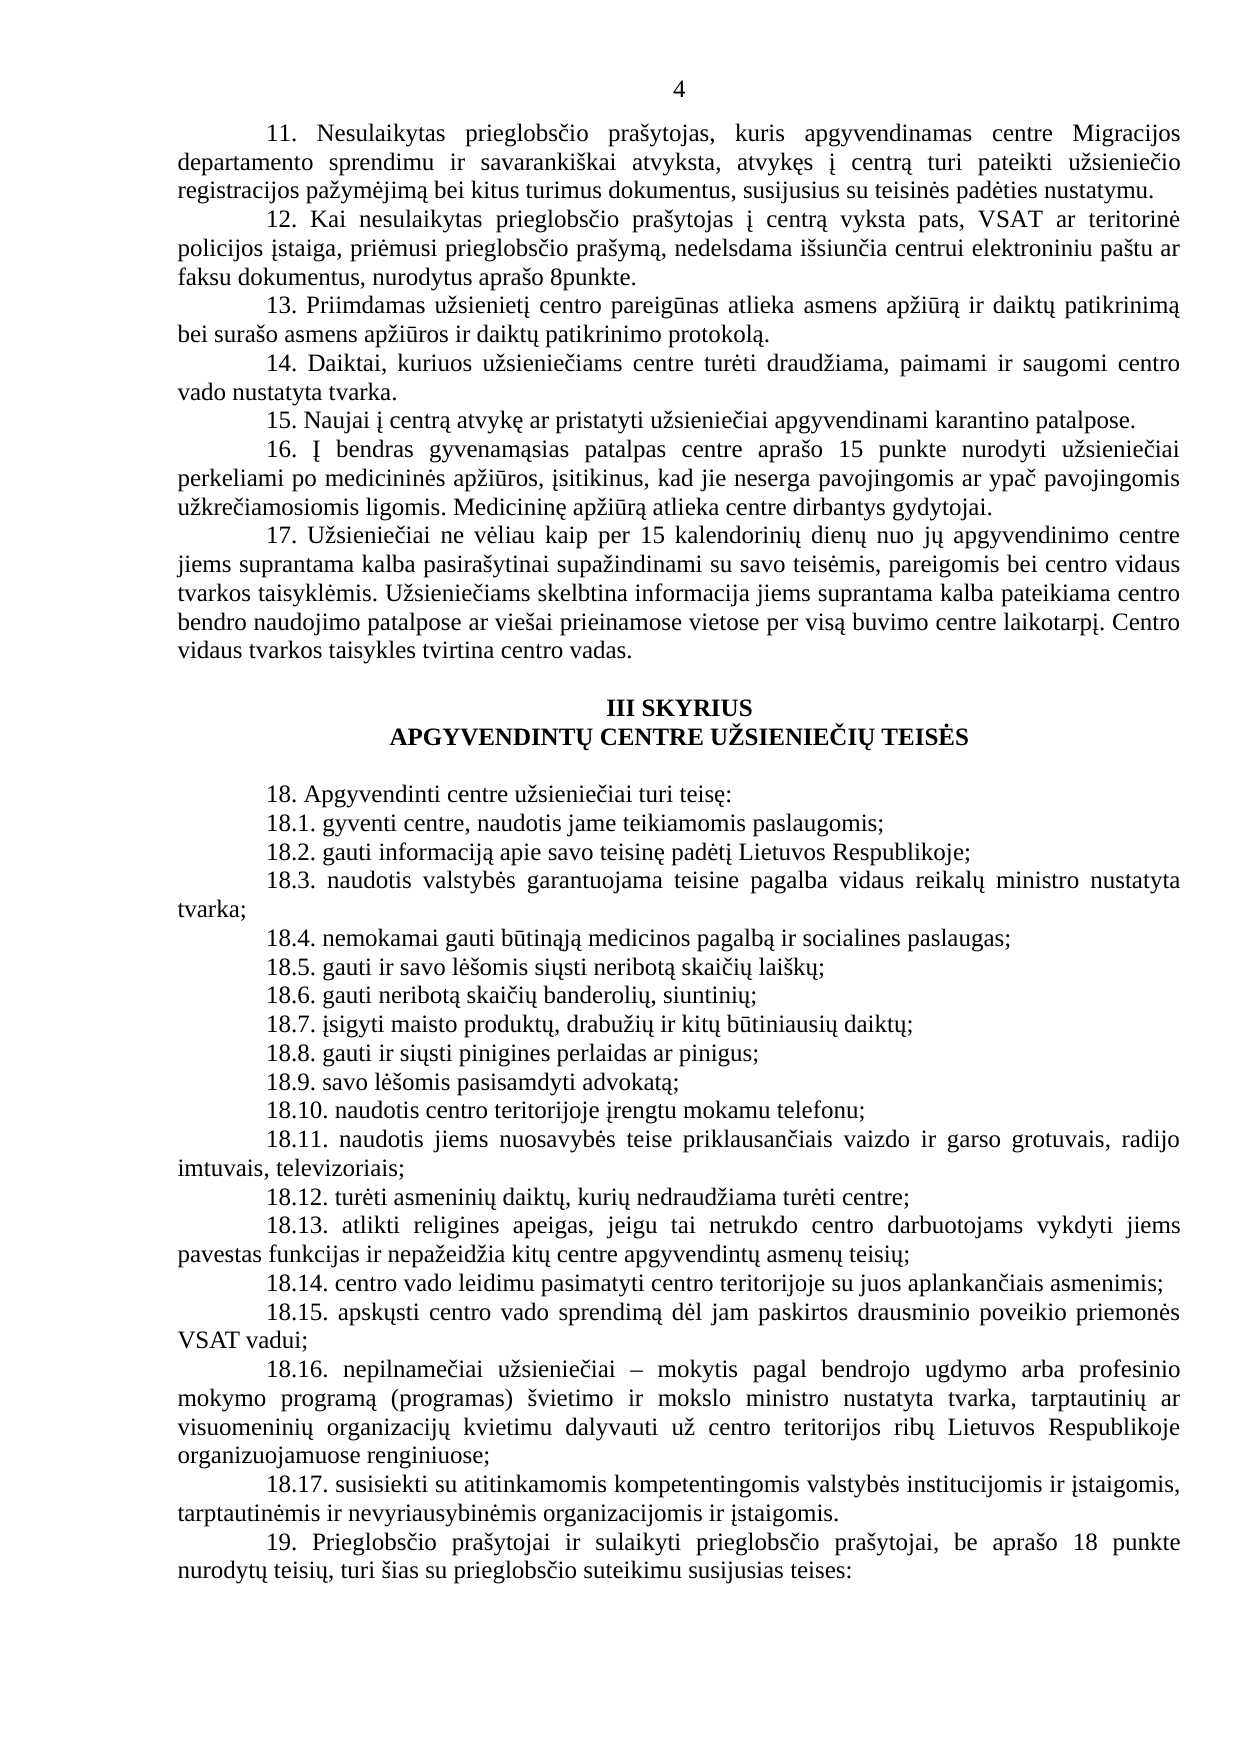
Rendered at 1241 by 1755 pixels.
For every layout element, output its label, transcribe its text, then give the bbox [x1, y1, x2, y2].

text 18.10. naudotis centro teritorijoje įrengtu mokamu telefonu; [177, 1096, 1181, 1124]
text 18.16. nepilnamečiai užsieniečiai – mokytis pagal bendrojo ugdymo arba profesinio mokymo programą (programas) švietimo ir mokslo ministro nustatyta tvarka, tarptautinių ar visuomeninių organizacijų kvietimu dalyvauti už centro teritorijos ribų Lietuvos Respublikoje organizuojamuose renginiuose; [177, 1354, 1181, 1469]
text 18.14. centro vado leidimu pasimatyti centro teritorijoje su juos aplankančiais asmenimis; [177, 1268, 1181, 1297]
text 18.11. naudotis jiems nuosavybės teise priklausančiais vaizdo ir garso grotuvais, radijo imtuvais, televizoriais; [177, 1124, 1181, 1182]
text 12. Kai nesulaikytas prieglobsčio prašytojas į centrą vyksta pats, VSAT ar teritorinė policijos įstaiga, priėmusi prieglobsčio prašymą, nedelsdama išsiunčia centrui elektroniniu paštu ar faksu dokumentus, nurodytus aprašo 8punkte. [177, 204, 1181, 291]
text 18.7. įsigyti maisto produktų, drabužių ir kitų būtiniausių daiktų; [177, 1009, 1181, 1038]
text 18.2. gauti informaciją apie savo teisinę padėtį Lietuvos Respublikoje; [177, 837, 1181, 866]
text 11. Nesulaikytas prieglobsčio prašytojas, kuris apgyvendinamas centre Migracijos departamento sprendimu ir savarankiškai atvyksta, atvykęs į centrą turi pateikti užsieniečio registracijos pažymėjimą bei kitus turimus dokumentus, susijusius su teisinės padėties nustatymu. [177, 118, 1181, 204]
text 18.12. turėti asmeninių daiktų, kurių nedraudžiama turėti centre; [177, 1182, 1181, 1211]
text Apgyvendintų Centre užsieniečių teisės [177, 722, 1181, 751]
text 18.5. gauti ir savo lėšomis siųsti neribotą skaičių laiškų; [177, 952, 1181, 981]
text 17. Užsieniečiai ne vėliau kaip per 15 kalendorinių dienų nuo jų apgyvendinimo centre jiems suprantama kalba pasirašytinai supažindinami su savo teisėmis, pareigomis bei centro vidaus tvarkos taisyklėmis. Užsieniečiams skelbtina informacija jiems suprantama kalba pateikiama centro bendro naudojimo patalpose ar viešai prieinamose vietose per visą buvimo centre laikotarpį. Centro vidaus tvarkos taisykles tvirtina centro vadas. [177, 521, 1181, 664]
text 18.9. savo lėšomis pasisamdyti advokatą; [177, 1067, 1181, 1096]
text 18.13. atlikti religines apeigas, jeigu tai netrukdo centro darbuotojams vykdyti jiems pavestas funkcijas ir nepažeidžia kitų centre apgyvendintų asmenų teisių; [177, 1211, 1181, 1268]
text 18.3. naudotis valstybės garantuojama teisine pagalba vidaus reikalų ministro nustatyta tvarka; [177, 866, 1181, 923]
text 18.17. susisiekti su atitinkamomis kompetentingomis valstybės institucijomis ir įstaigomis, tarptautinėmis ir nevyriausybinėmis organizacijomis ir įstaigomis. [177, 1469, 1181, 1527]
text III SKYRIUS [177, 693, 1181, 722]
text 16. Į bendras gyvenamąsias patalpas centre aprašo 15 punkte nurodyti užsieniečiai perkeliami po medicininės apžiūros, įsitikinus, kad jie neserga pavojingomis ar ypač pavojingomis užkrečiamosiomis ligomis. Medicininę apžiūrą atlieka centre dirbantys gydytojai. [177, 434, 1181, 521]
text 18.8. gauti ir siųsti pinigines perlaidas ar pinigus; [177, 1038, 1181, 1067]
text 18.1. gyventi centre, naudotis jame teikiamomis paslaugomis; [177, 808, 1181, 837]
text 13. Priimdamas užsienietį centro pareigūnas atlieka asmens apžiūrą ir daiktų patikrinimą bei surašo asmens apžiūros ir daiktų patikrinimo protokolą. [177, 291, 1181, 348]
text 18.15. apskųsti centro vado sprendimą dėl jam paskirtos drausminio poveikio priemonės VSAT vadui; [177, 1297, 1181, 1354]
text 19. Prieglobsčio prašytojai ir sulaikyti prieglobsčio prašytojai, be aprašo 18 punkte nurodytų teisių, turi šias su prieglobsčio suteikimu susijusias teises: [177, 1527, 1181, 1584]
text 18.4. nemokamai gauti būtinąją medicinos pagalbą ir socialines paslaugas; [177, 923, 1181, 952]
text 18.6. gauti neribotą skaičių banderolių, siuntinių; [177, 981, 1181, 1009]
text 18. Apgyvendinti centre užsieniečiai turi teisę: [177, 779, 1181, 808]
text 14. Daiktai, kuriuos užsieniečiams centre turėti draudžiama, paimami ir saugomi centro vado nustatyta tvarka. [177, 348, 1181, 406]
text 15. Naujai į centrą atvykę ar pristatyti užsieniečiai apgyvendinami karantino patalpose. [177, 406, 1181, 434]
